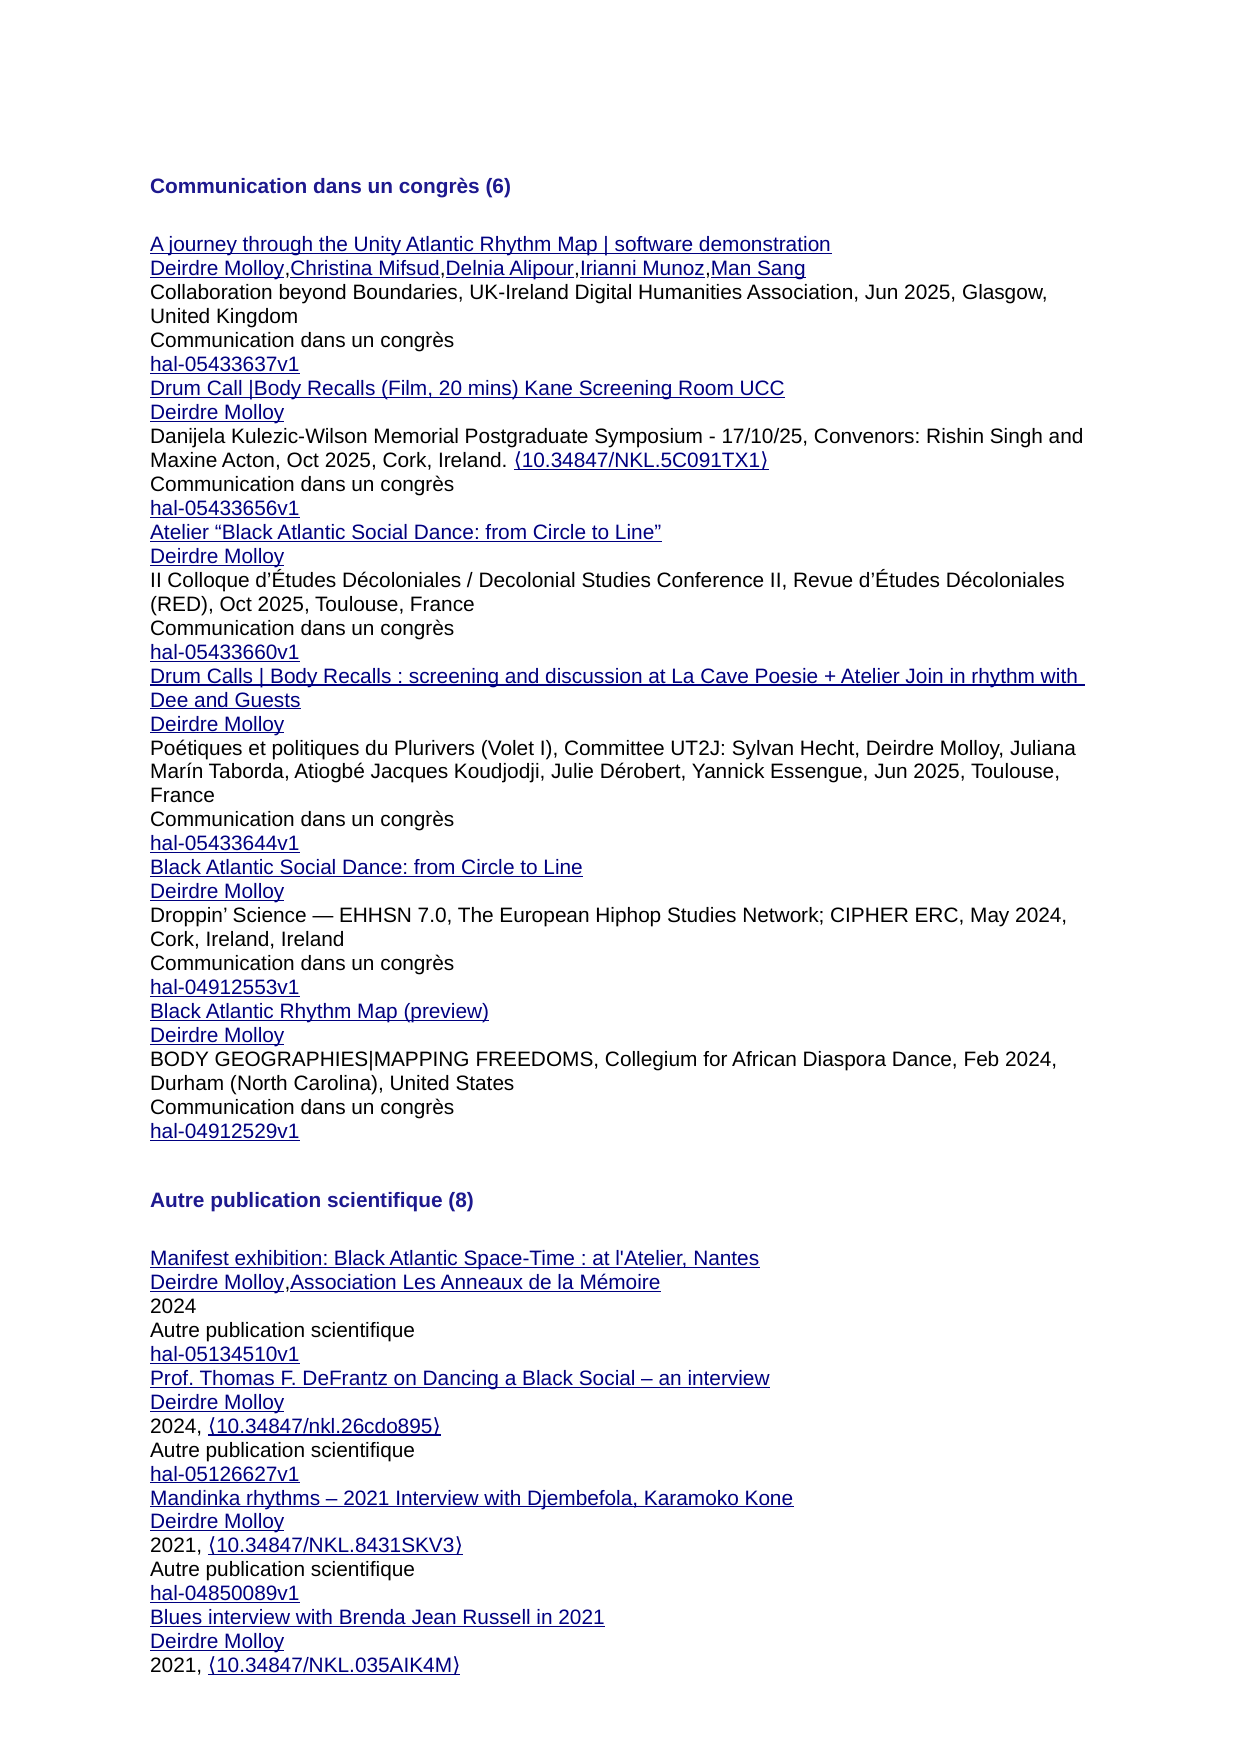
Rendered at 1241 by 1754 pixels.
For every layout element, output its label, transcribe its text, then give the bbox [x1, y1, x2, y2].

table_cell Drum Calls | Body Recalls : screening and discussion at La Cave Poesie + Atelier Join in rhythm with Dee and Guests Deirdre Molloy Poétiques et politiques du Plurivers (Volet I), Committee UT2J: Sylvan Hecht, Deirdre Molloy, Juliana Marín Taborda, Atiogbé Jacques Koudjodji, Julie Dérobert, Yannick Essengue, Jun 2025, Toulouse, France Communication dans un congrès hal-05433644v1 [150, 664, 1090, 855]
table_cell Black Atlantic Social Dance: from Circle to Line Deirdre Molloy Droppin’ Science — EHHSN 7.0, The European Hiphop Studies Network; CIPHER ERC, May 2024, Cork, Ireland, Ireland Communication dans un congrès hal-04912553v1 [150, 855, 1090, 999]
table_cell Atelier “Black Atlantic Social Dance: from Circle to Line” Deirdre Molloy II Colloque d’Études Décoloniales / Decolonial Studies Conference II, Revue d’Études Décoloniales (RED), Oct 2025, Toulouse, France Communication dans un congrès hal-05433660v1 [150, 520, 1090, 663]
table_cell Prof. Thomas F. DeFrantz on Dancing a Black Social – an interview Deirdre Molloy 2024, ⟨10.34847/nkl.26cdo895⟩ Autre publication scientifique hal-05126627v1 [150, 1366, 1090, 1485]
table_cell Mandinka rhythms – 2021 Interview with Djembefola, Karamoko Kone Deirdre Molloy 2021, ⟨10.34847/NKL.8431SKV3⟩ Autre publication scientifique hal-04850089v1 [150, 1485, 1090, 1605]
table_cell Blues interview with Brenda Jean Russell in 2021 Deirdre Molloy 2021, ⟨10.34847/NKL.035AIK4M⟩ [150, 1605, 1090, 1677]
table_header A journey through the Unity Atlantic Rhythm Map | software demonstration Deirdre Molloy,Christina Mifsud,Delnia Alipour,Irianni Munoz,Man Sang Collaboration beyond Boundaries, UK-Ireland Digital Humanities Association, Jun 2025, Glasgow, United Kingdom Communication dans un congrès hal-05433637v1 [150, 232, 1090, 376]
table_header Manifest exhibition: Black Atlantic Space-Time : at l'Atelier, Nantes Deirdre Molloy,Association Les Anneaux de la Mémoire 2024 Autre publication scientifique hal-05134510v1 [150, 1246, 1090, 1366]
subtitle Communication dans un congrès (6) [150, 174, 1090, 198]
table_cell Black Atlantic Rhythm Map (preview) Deirdre Molloy BODY GEOGRAPHIES|MAPPING FREEDOMS, Collegium for African Diaspora Dance, Feb 2024, Durham (North Carolina), United States Communication dans un congrès hal-04912529v1 [150, 999, 1090, 1143]
subtitle Autre publication scientifique (8) [150, 1187, 1090, 1211]
table_cell Drum Call |Body Recalls (Film, 20 mins) Kane Screening Room UCC Deirdre Molloy Danijela Kulezic-Wilson Memorial Postgraduate Symposium - 17/10/25, Convenors: Rishin Singh and Maxine Acton, Oct 2025, Cork, Ireland. ⟨10.34847/NKL.5C091TX1⟩ Communication dans un congrès hal-05433656v1 [150, 376, 1090, 520]
